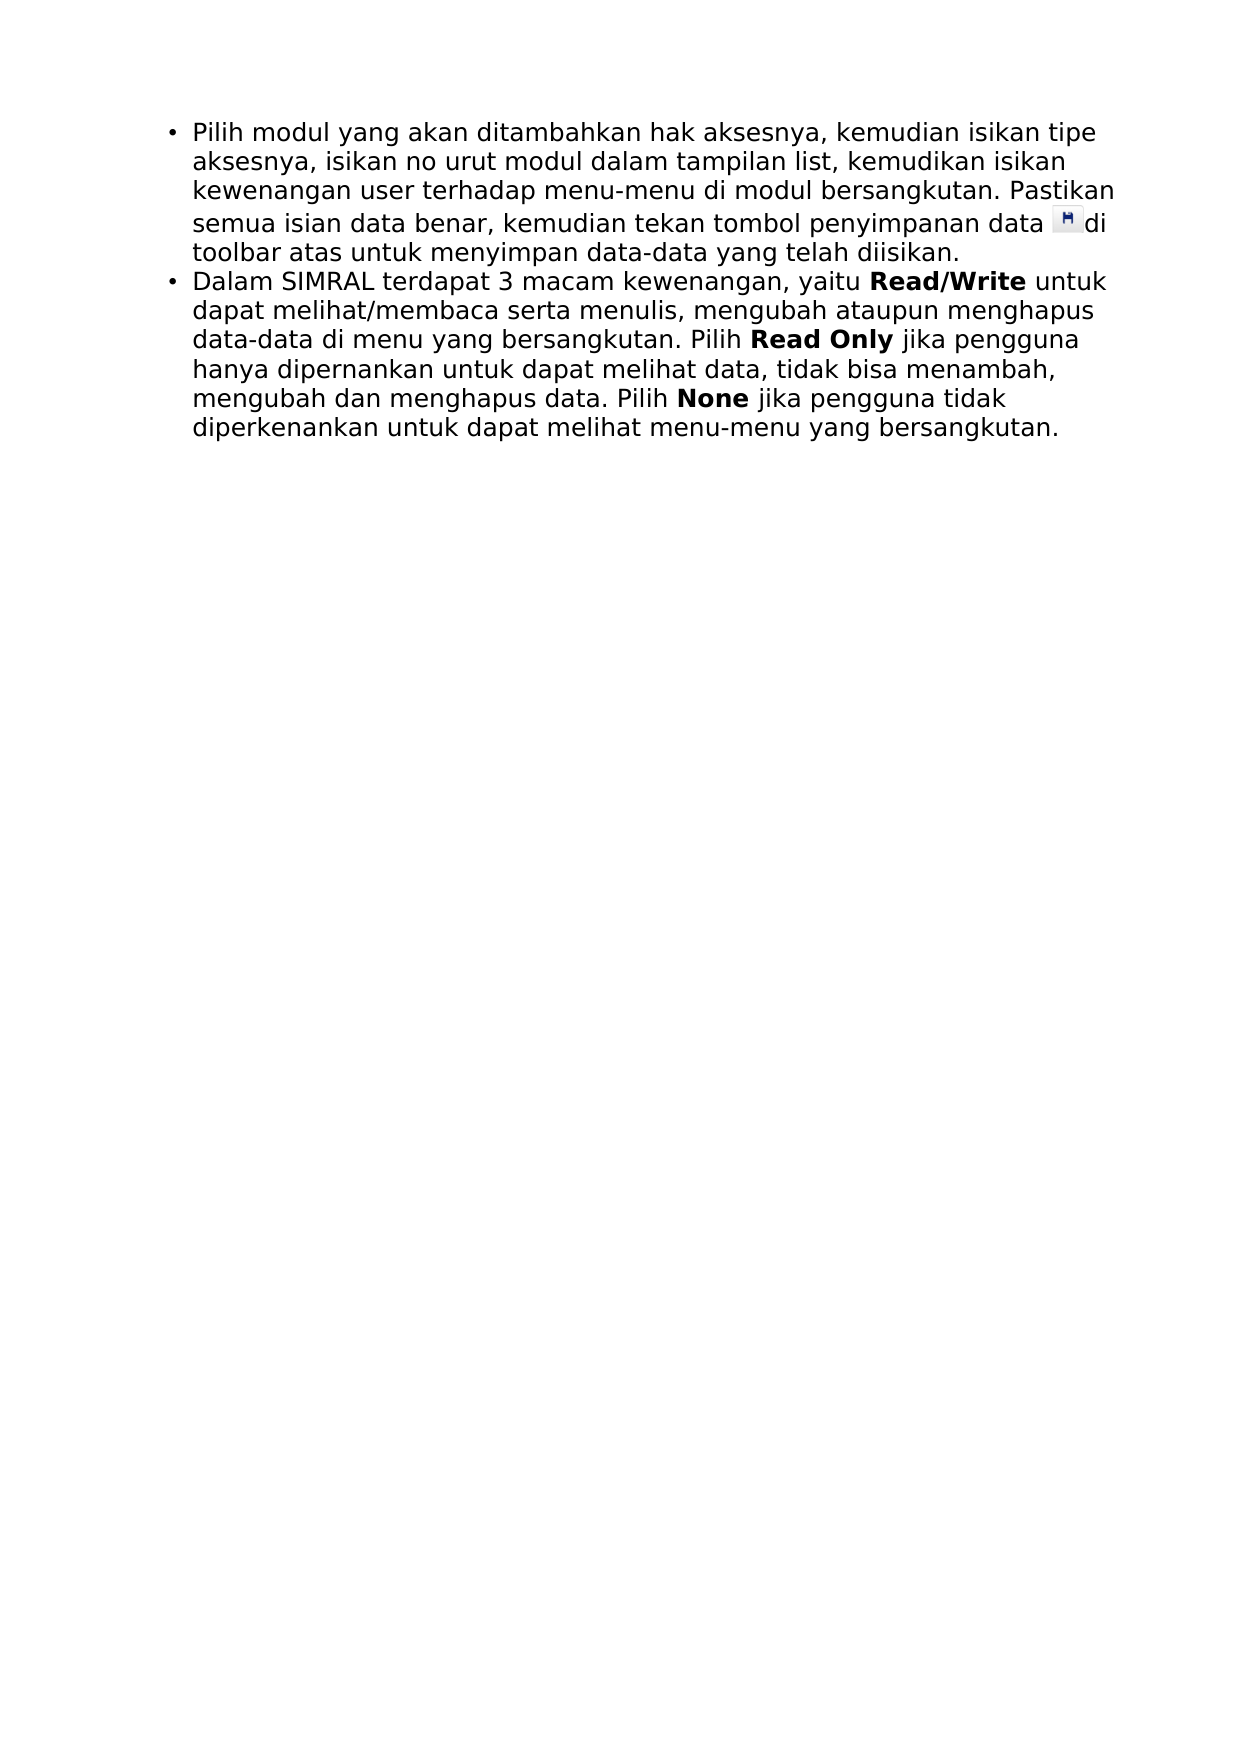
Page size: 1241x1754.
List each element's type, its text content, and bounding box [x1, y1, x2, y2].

picture [1052, 205, 1084, 233]
list Pilih modul yang akan ditambahkan hak aksesnya, kemudian isikan tipe aksesnya, isikan no urut modul dalam tampilan list, kemudikan isikan kewenangan user terhadap menu-menu di modul bersangkutan. Pastikan semua isian data benar, kemudian tekan tombol penyimpanan data di toolbar atas untuk menyimpan data-data yang telah diisikan. [177, 118, 1122, 267]
list Dalam SIMRAL terdapat 3 macam kewenangan, yaitu Read/Write untuk dapat melihat/membaca serta menulis, mengubah ataupun menghapus data-data di menu yang bersangkutan. Pilih Read Only jika pengguna hanya dipernankan untuk dapat melihat data, tidak bisa menambah, mengubah dan menghapus data. Pilih None jika pengguna tidak diperkenankan untuk dapat melihat menu-menu yang bersangkutan. [177, 267, 1122, 442]
